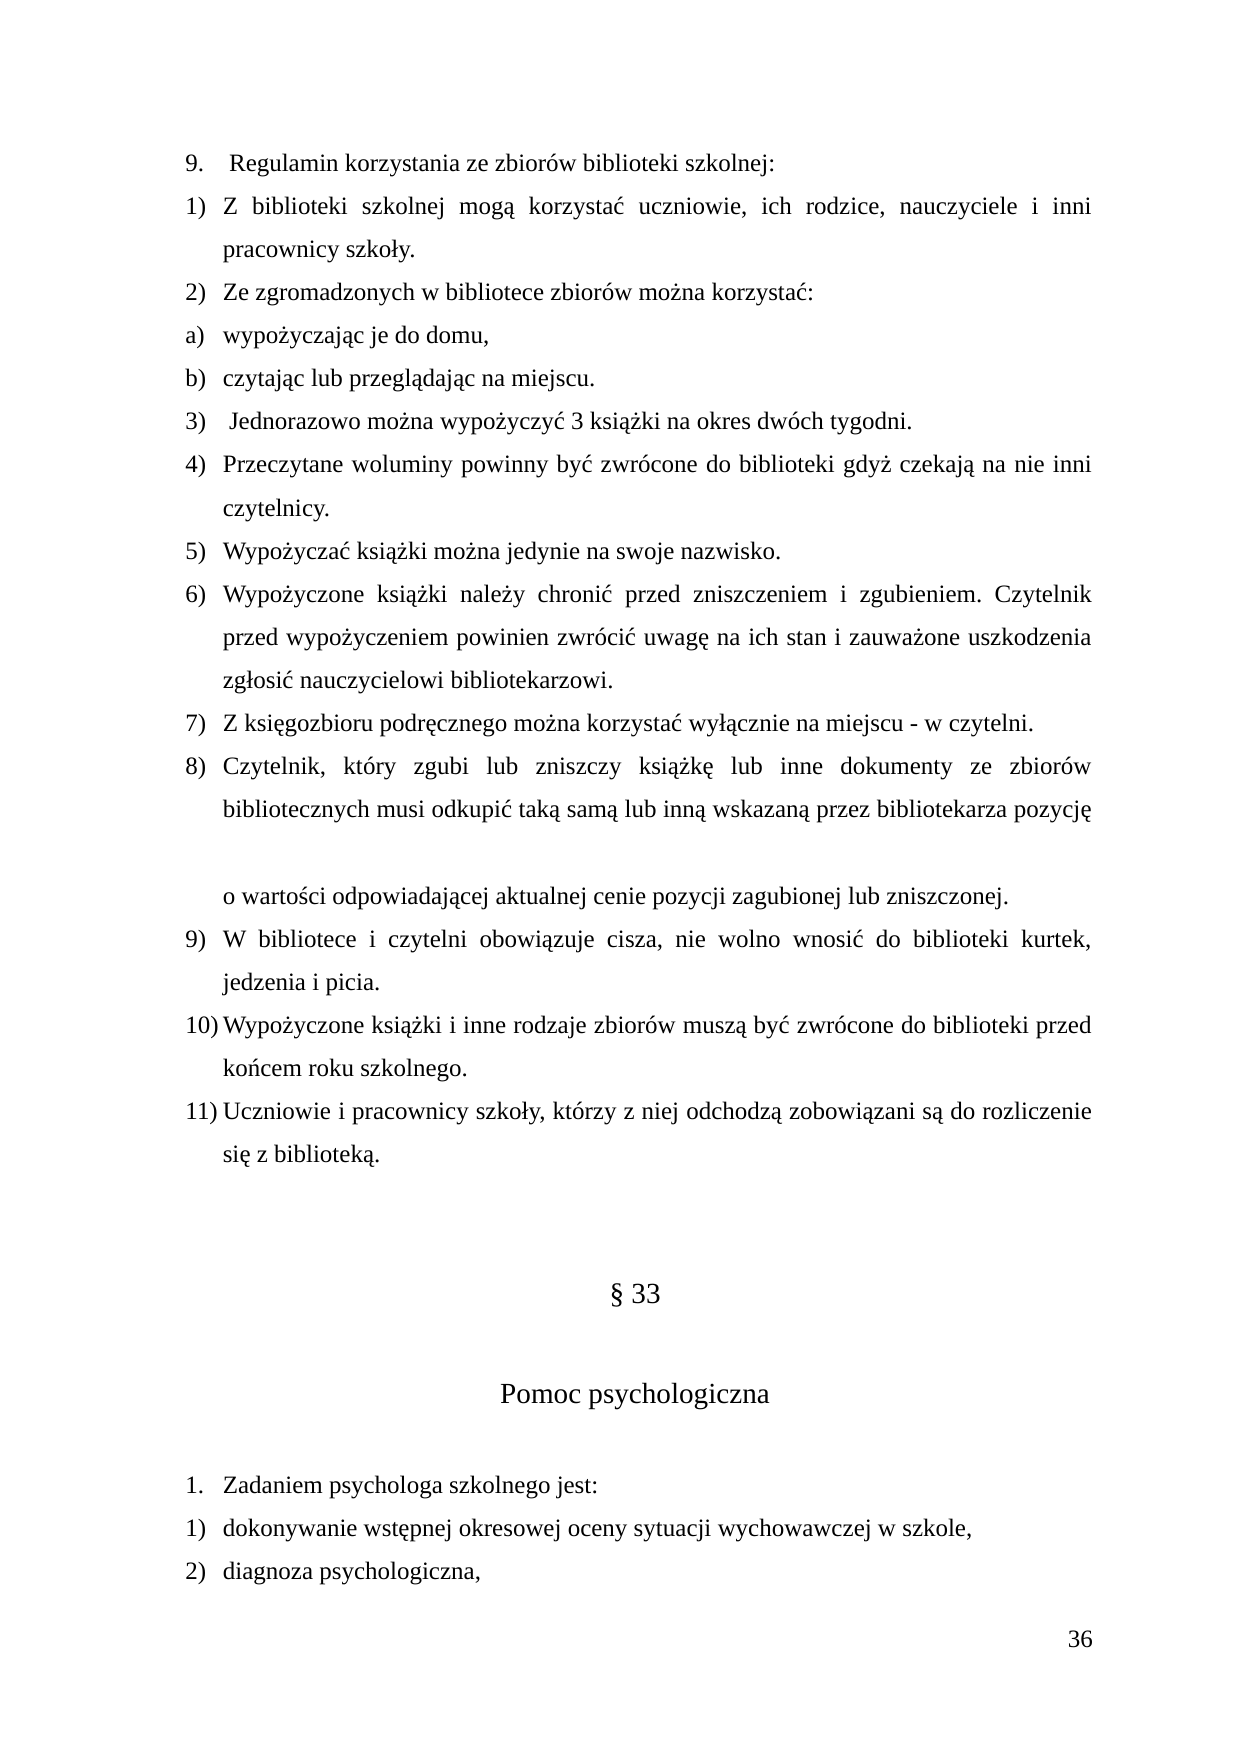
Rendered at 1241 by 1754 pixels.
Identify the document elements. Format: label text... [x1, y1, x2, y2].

list dokonywanie wstępnej okresowej oceny sytuacji wychowawczej w szkole, [185, 1513, 1093, 1542]
list Jednorazowo można wypożyczyć 3 książki na okres dwóch tygodni. [185, 406, 1093, 435]
list wypożyczając je do domu, [185, 320, 1093, 349]
list Wypożyczać książki można jedynie na swoje nazwisko. [185, 536, 1093, 564]
list Regulamin korzystania ze zbiorów biblioteki szkolnej: [185, 148, 1093, 176]
text § 33 [177, 1276, 1093, 1309]
list Wypożyczone książki należy chronić przed zniszczeniem i zgubieniem. Czytelnik przed wypożyczeniem powinien zwrócić uwagę na ich stan i zauważone uszkodzenia zgłosić nauczycielowi bibliotekarzowi. [185, 579, 1093, 694]
list Wypożyczone książki i inne rodzaje zbiorów muszą być zwrócone do biblioteki przed końcem roku szkolnego. [185, 1010, 1093, 1082]
list diagnoza psychologiczna, [185, 1556, 1093, 1585]
list Z księgozbioru podręcznego można korzystać wyłącznie na miejscu - w czytelni. [185, 708, 1093, 737]
text Pomoc psychologiczna [177, 1377, 1093, 1410]
list Uczniowie i pracownicy szkoły, którzy z niej odchodzą zobowiązani są do rozliczenie się z biblioteką. [185, 1096, 1093, 1168]
list Ze zgromadzonych w bibliotece zbiorów można korzystać: [185, 277, 1093, 306]
list W bibliotece i czytelni obowiązuje cisza, nie wolno wnosić do biblioteki kurtek, jedzenia i picia. [185, 924, 1093, 996]
list Czytelnik, który zgubi lub zniszczy książkę lub inne dokumenty ze zbiorów bibliotecznych musi odkupić taką samą lub inną wskazaną przez bibliotekarza pozycję o wartości odpowiadającej aktualnej cenie pozycji zagubionej lub zniszczonej. [185, 751, 1093, 909]
list czytając lub przeglądając na miejscu. [185, 363, 1093, 392]
list Zadaniem psychologa szkolnego jest: [185, 1470, 1093, 1499]
list Przeczytane woluminy powinny być zwrócone do biblioteki gdyż czekają na nie inni czytelnicy. [185, 449, 1093, 521]
list Z biblioteki szkolnej mogą korzystać uczniowie, ich rodzice, nauczyciele i inni pracownicy szkoły. [185, 191, 1093, 263]
